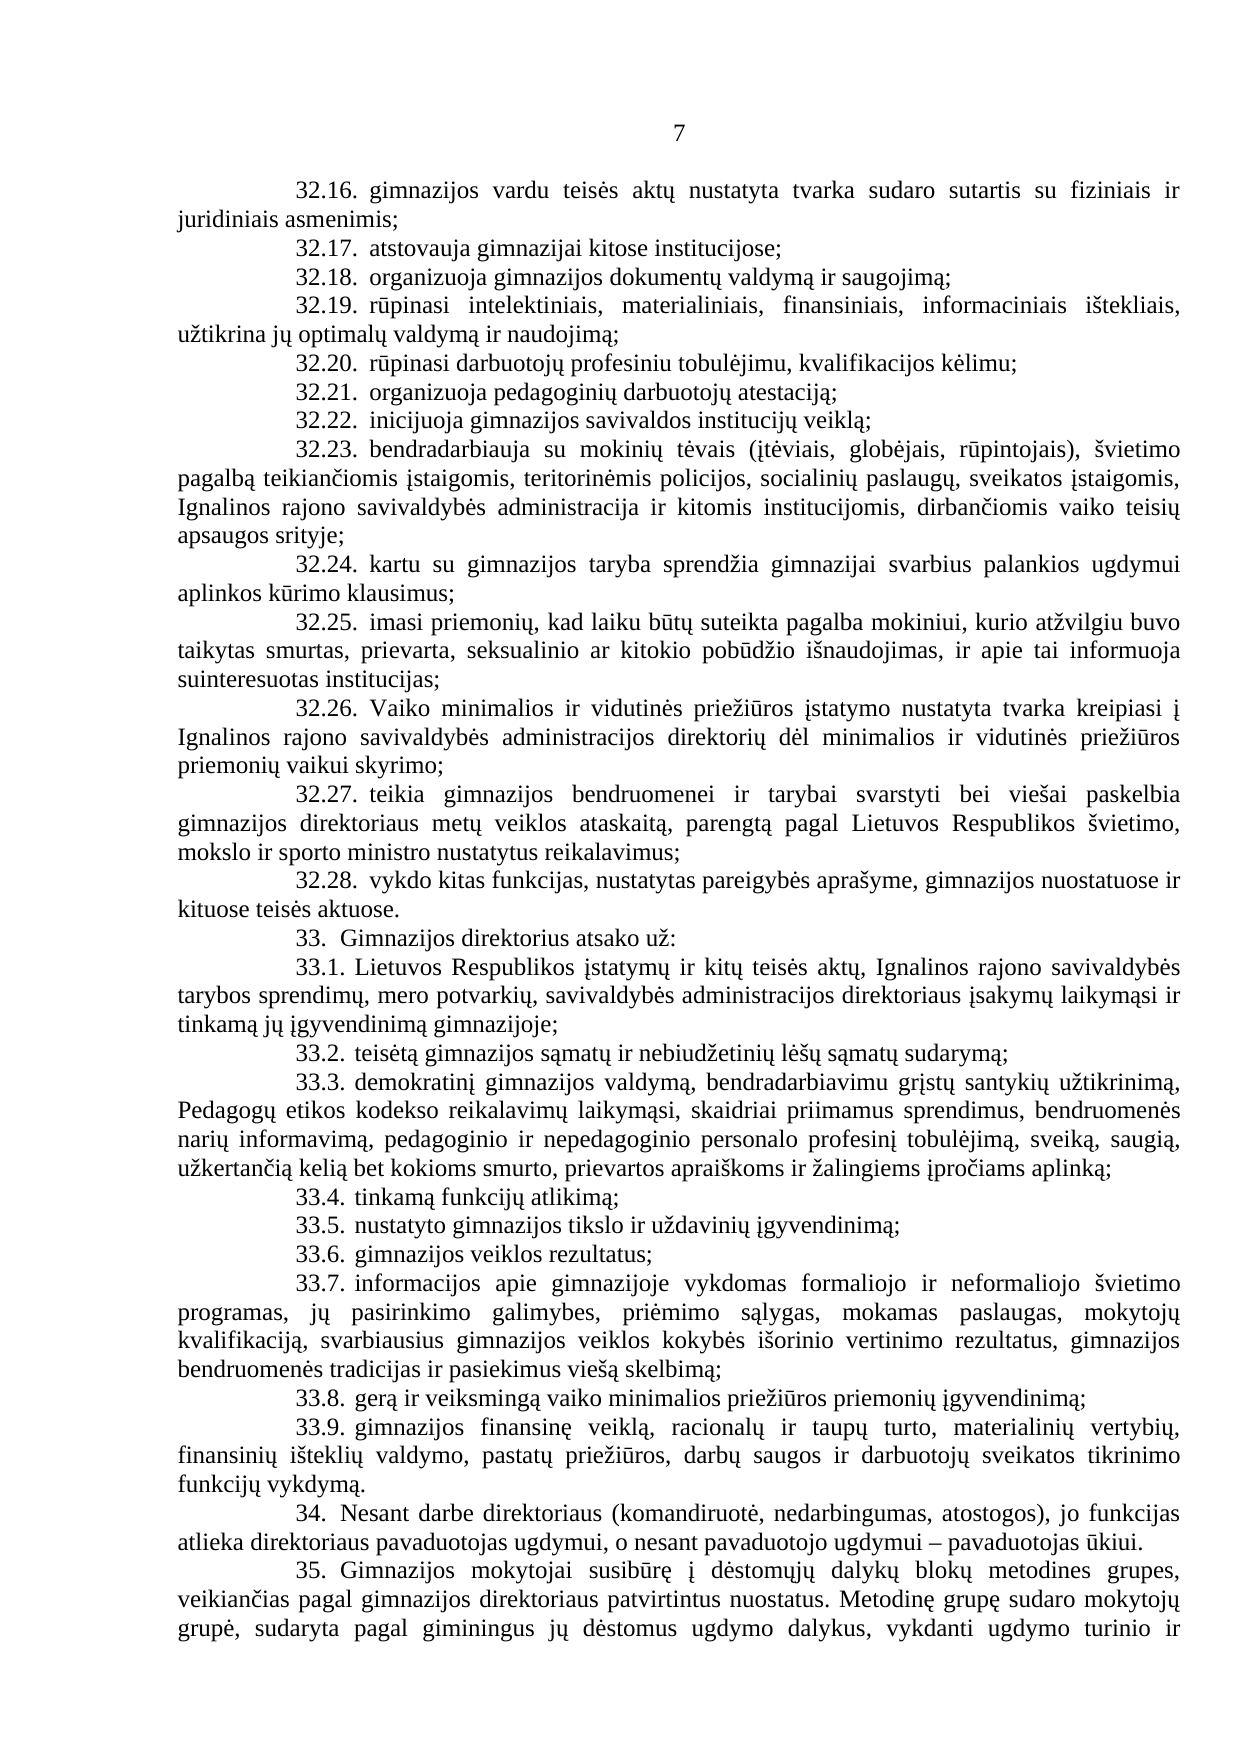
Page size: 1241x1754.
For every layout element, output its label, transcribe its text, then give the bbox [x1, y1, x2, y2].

text 32.24. kartu su gimnazijos taryba sprendžia gimnazijai svarbius palankios ugdymui aplinkos kūrimo klausimus; [177, 549, 1181, 607]
text 32.19. rūpinasi intelektiniais, materialiniais, finansiniais, informaciniais ištekliais, užtikrina jų optimalų valdymą ir naudojimą; [177, 291, 1181, 348]
text 34. Nesant darbe direktoriaus (komandiruotė, nedarbingumas, atostogos), jo funkcijas atlieka direktoriaus pavaduotojas ugdymui, o nesant pavaduotojo ugdymui – pavaduotojas ūkiui. [177, 1498, 1181, 1556]
text 32.28. vykdo kitas funkcijas, nustatytas pareigybės aprašyme, gimnazijos nuostatuose ir kituose teisės aktuose. [177, 866, 1181, 923]
text 33. Gimnazijos direktorius atsako už: [177, 923, 1181, 952]
text 32.27. teikia gimnazijos bendruomenei ir tarybai svarstyti bei viešai paskelbia gimnazijos direktoriaus metų veiklos ataskaitą, parengtą pagal Lietuvos Respublikos švietimo, mokslo ir sporto ministro nustatytus reikalavimus; [177, 779, 1181, 866]
text 32.25. imasi priemonių, kad laiku būtų suteikta pagalba mokiniui, kurio atžvilgiu buvo taikytas smurtas, prievarta, seksualinio ar kitokio pobūdžio išnaudojimas, ir apie tai informuoja suinteresuotas institucijas; [177, 607, 1181, 693]
text 32.20. rūpinasi darbuotojų profesiniu tobulėjimu, kvalifikacijos kėlimu; [177, 348, 1181, 377]
text 33.6. gimnazijos veiklos rezultatus; [177, 1239, 1181, 1268]
text 32.18. organizuoja gimnazijos dokumentų valdymą ir saugojimą; [177, 262, 1181, 291]
text 33.3. demokratinį gimnazijos valdymą, bendradarbiavimu grįstų santykių užtikrinimą, Pedagogų etikos kodekso reikalavimų laikymąsi, skaidriai priimamus sprendimus, bendruomenės narių informavimą, pedagoginio ir nepedagoginio personalo profesinį tobulėjimą, sveiką, saugią, užkertančią kelią bet kokioms smurto, prievartos apraiškoms ir žalingiems įpročiams aplinką; [177, 1067, 1181, 1182]
text 33.4. tinkamą funkcijų atlikimą; [177, 1182, 1181, 1211]
text 33.9. gimnazijos finansinę veiklą, racionalų ir taupų turto, materialinių vertybių, finansinių išteklių valdymo, pastatų priežiūros, darbų saugos ir darbuotojų sveikatos tikrinimo funkcijų vykdymą. [177, 1412, 1181, 1498]
text 35. Gimnazijos mokytojai susibūrę į dėstomųjų dalykų blokų metodines grupes, veikiančias pagal gimnazijos direktoriaus patvirtintus nuostatus. Metodinę grupę sudaro mokytojų grupė, sudaryta pagal giminingus jų dėstomus ugdymo dalykus, vykdanti ugdymo turinio ir [177, 1556, 1181, 1642]
text 33.8. gerą ir veiksmingą vaiko minimalios priežiūros priemonių įgyvendinimą; [177, 1383, 1181, 1412]
text 32.22. inicijuoja gimnazijos savivaldos institucijų veiklą; [177, 406, 1181, 434]
text 33.7. informacijos apie gimnazijoje vykdomas formaliojo ir neformaliojo švietimo programas, jų pasirinkimo galimybes, priėmimo sąlygas, mokamas paslaugas, mokytojų kvalifikaciją, svarbiausius gimnazijos veiklos kokybės išorinio vertinimo rezultatus, gimnazijos bendruomenės tradicijas ir pasiekimus viešą skelbimą; [177, 1268, 1181, 1383]
text 33.2. teisėtą gimnazijos sąmatų ir nebiudžetinių lėšų sąmatų sudarymą; [177, 1038, 1181, 1067]
text 32.23. bendradarbiauja su mokinių tėvais (įtėviais, globėjais, rūpintojais), švietimo pagalbą teikiančiomis įstaigomis, teritorinėmis policijos, socialinių paslaugų, sveikatos įstaigomis, Ignalinos rajono savivaldybės administracija ir kitomis institucijomis, dirbančiomis vaiko teisių apsaugos srityje; [177, 434, 1181, 549]
text 32.26. Vaiko minimalios ir vidutinės priežiūros įstatymo nustatyta tvarka kreipiasi į Ignalinos rajono savivaldybės administracijos direktorių dėl minimalios ir vidutinės priežiūros priemonių vaikui skyrimo; [177, 693, 1181, 779]
text 33.5. nustatyto gimnazijos tikslo ir uždavinių įgyvendinimą; [177, 1211, 1181, 1239]
text 33.1. Lietuvos Respublikos įstatymų ir kitų teisės aktų, Ignalinos rajono savivaldybės tarybos sprendimų, mero potvarkių, savivaldybės administracijos direktoriaus įsakymų laikymąsi ir tinkamą jų įgyvendinimą gimnazijoje; [177, 952, 1181, 1038]
text 32.21. organizuoja pedagoginių darbuotojų atestaciją; [177, 377, 1181, 406]
text 32.16. gimnazijos vardu teisės aktų nustatyta tvarka sudaro sutartis su fiziniais ir juridiniais asmenimis; [177, 176, 1181, 233]
text 32.17. atstovauja gimnazijai kitose institucijose; [177, 233, 1181, 262]
